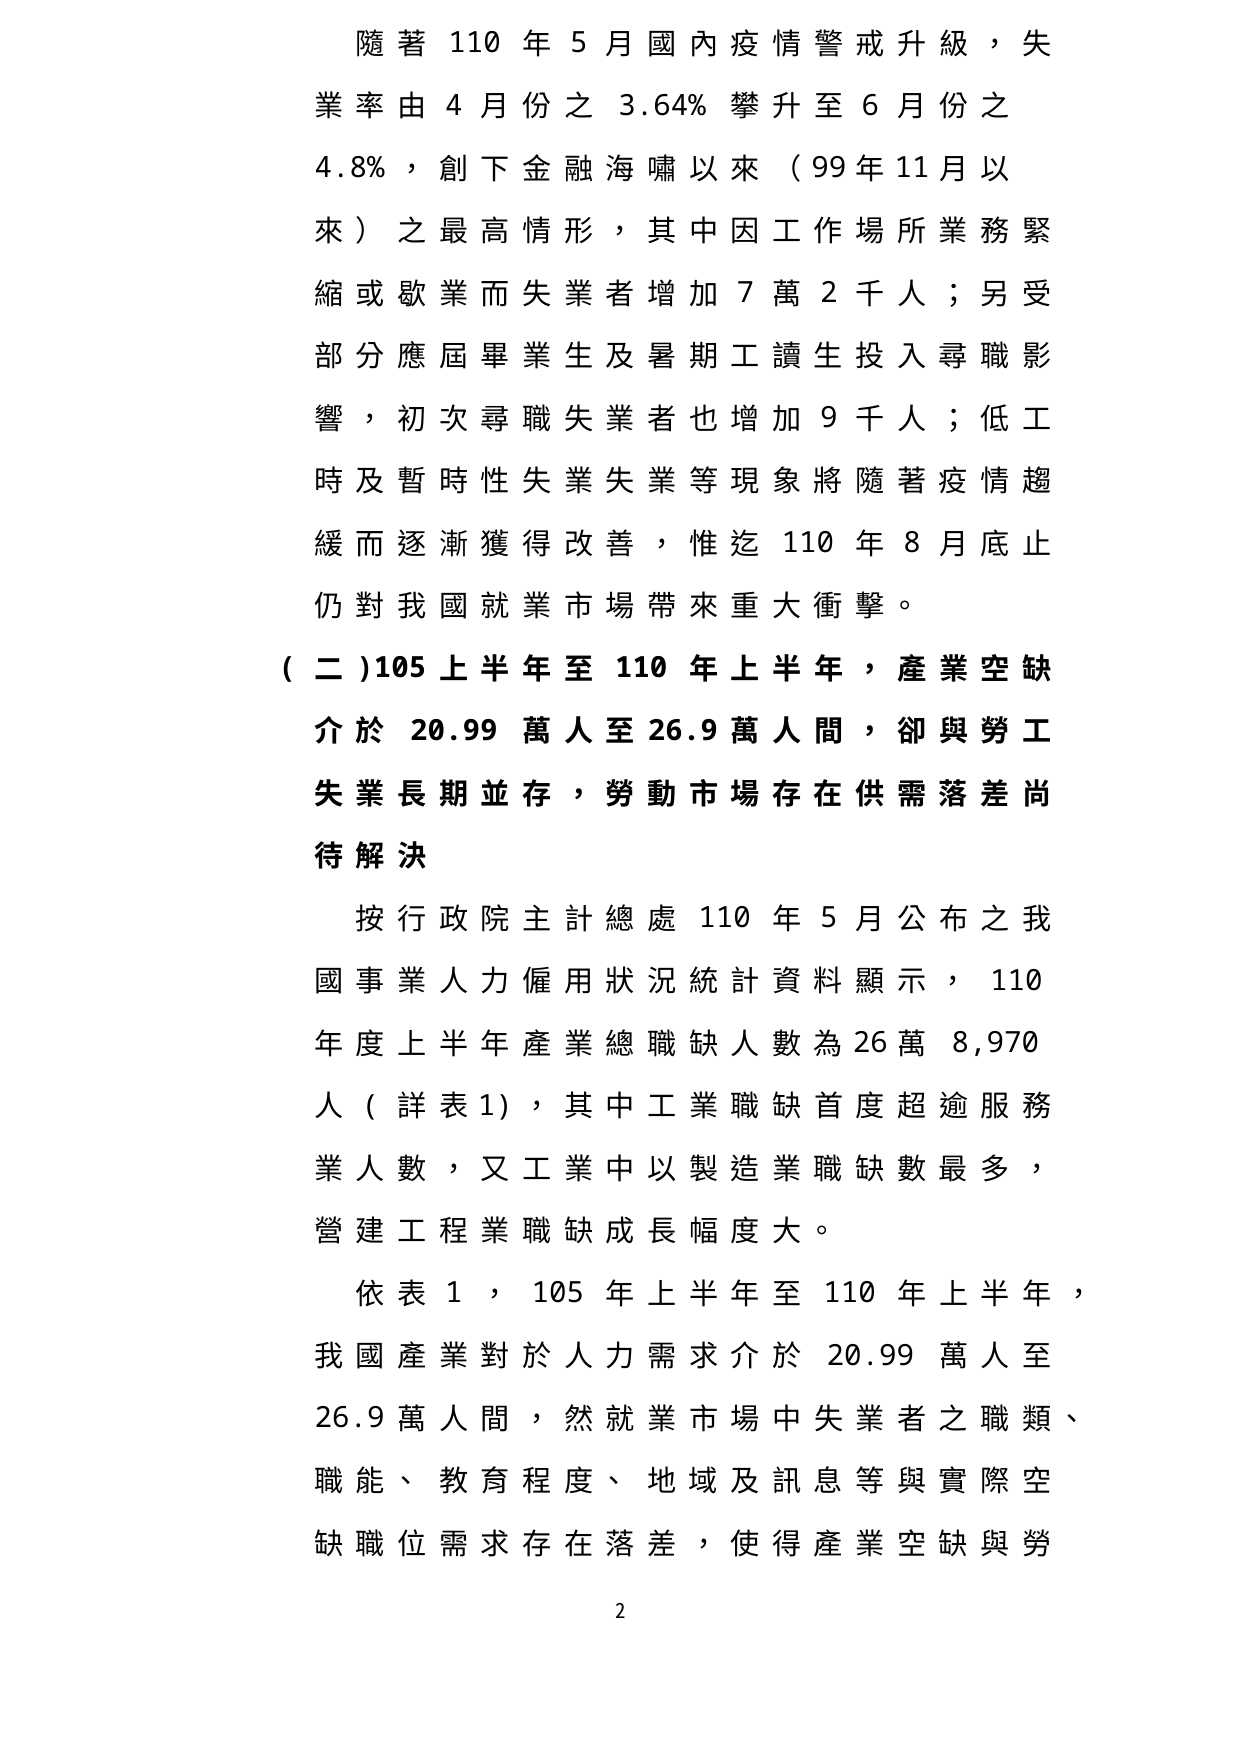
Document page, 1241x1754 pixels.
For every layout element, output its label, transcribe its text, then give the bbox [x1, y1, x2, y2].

text (二)105上半年至110年上半年，產業空缺介於20.99萬人至26.9萬人間，卻與勞工失業長期並存，勞動市場存在供需落差尚待解決 [242, 625, 1058, 875]
text 隨著110年5月國內疫情警戒升級，失業率由4月份之3.64%攀升至6月份之4.8%，創下金融海嘯以來（99年11月以來）之最高情形，其中因工作場所業務緊縮或歇業而失業者增加7萬2千人；另受部分應屆畢業生及暑期工讀生投入尋職影響，初次尋職失業者也增加9千人；低工時及暫時性失業失業等現象將隨著疫情趨緩而逐漸獲得改善，惟迄110年8月底止仍對我國就業市場帶來重大衝擊。 [283, 0, 1058, 625]
text 依表1，105年上半年至110年上半年，我國產業對於人力需求介於20.99萬人至26.9萬人間，然就業市場中失業者之職類、職能、教育程度、地域及訊息等與實際空缺職位需求存在落差，使得產業空缺與勞工失業並存，反映勞動市場仍存在摩擦性失業與結構性失業現象，為降低我國勞動市場供需落差，允宜促進失業者之既有工作技能升級，以符合企業空缺所需專業技能標準。 [271, 1250, 1058, 1562]
text 按行政院主計總處110年5月公布之我國事業人力僱用狀況統計資料顯示，110年度上半年產業總職缺人數為26萬8,970人(詳表1)，其中工業職缺首度超逾服務業人數，又工業中以製造業職缺數最多，營建工程業職缺成長幅度大。 [271, 875, 1058, 1250]
